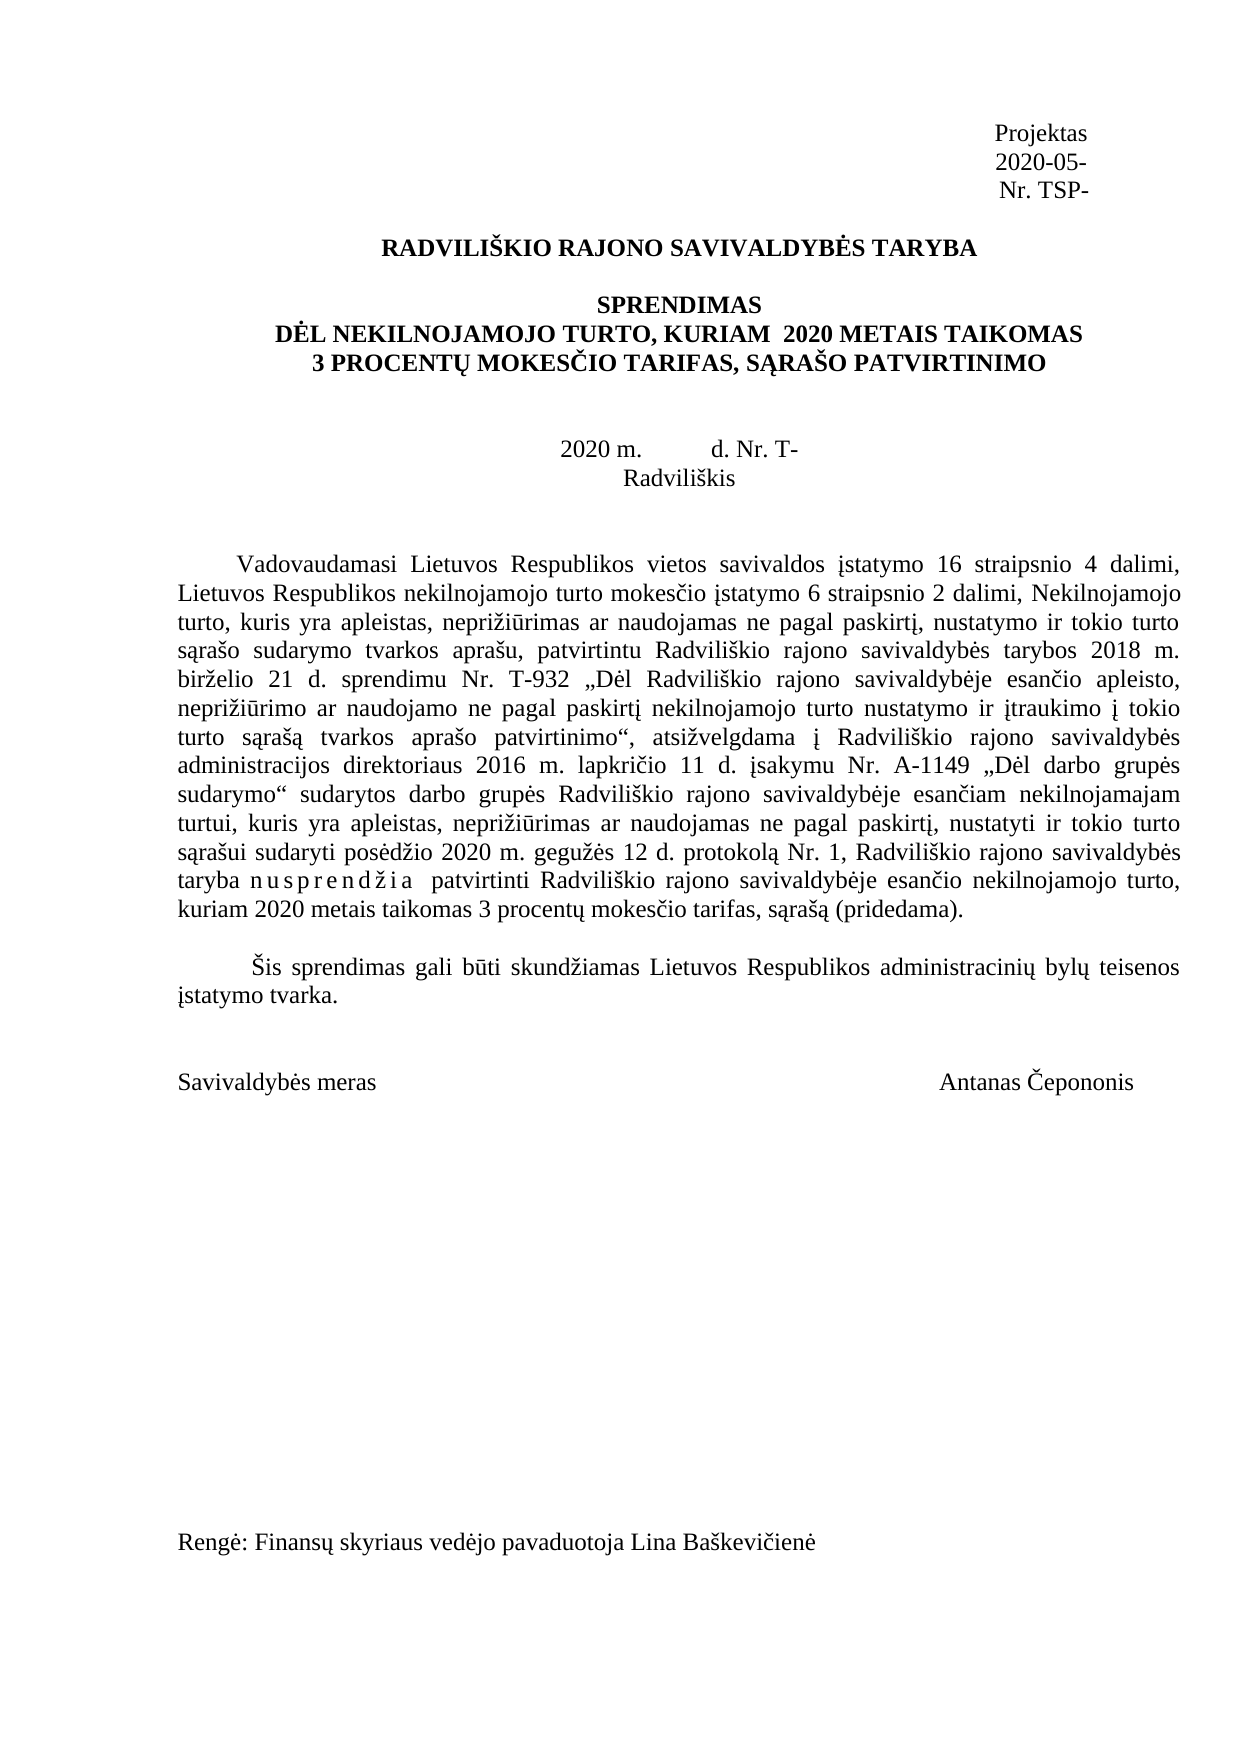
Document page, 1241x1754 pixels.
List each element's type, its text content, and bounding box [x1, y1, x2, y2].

text DĖL NEKILNOJAMOJO TURTO, KURIAM 2020 METAIS TAIKOMAS [177, 319, 1181, 348]
text 3 PROCENTŲ MOKESČIO TARIFAS, SĄRAŠO PATVIRTINIMO [177, 348, 1181, 377]
text RADVILIŠKIO RAJONO SAVIVALDYBĖS TARYBA [177, 233, 1181, 262]
text Projektas [177, 118, 1181, 147]
text 2020-05- [177, 147, 1181, 176]
text Rengė: Finansų skyriaus vedėjo pavaduotoja Lina Baškevičienė [177, 1527, 1181, 1556]
text Radviliškis [177, 463, 1181, 492]
text Vadovaudamasi Lietuvos Respublikos vietos savivaldos įstatymo 16 straipsnio 4 dalimi, Lietuvos Respublikos nekilnojamojo turto mokesčio įstatymo 6 straipsnio 2 dalimi, Nekilnojamojo turto, kuris yra apleistas, neprižiūrimas ar naudojamas ne pagal paskirtį, nustatymo ir tokio turto sąrašo sudarymo tvarkos aprašu, patvirtintu Radviliškio rajono savivaldybės tarybos 2018 m. birželio 21 d. sprendimu Nr. T-932 „Dėl Radviliškio rajono savivaldybėje esančio apleisto, neprižiūrimo ar naudojamo ne pagal paskirtį nekilnojamojo turto nustatymo ir įtraukimo į tokio turto sąrašą tvarkos aprašo patvirtinimo“, atsižvelgdama į Radviliškio rajono savivaldybės administracijos direktoriaus 2016 m. lapkričio 11 d. įsakymu Nr. A-1149 „Dėl darbo grupės sudarymo“ sudarytos darbo grupės Radviliškio rajono savivaldybėje esančiam nekilnojamajam turtui, kuris yra apleistas, neprižiūrimas ar naudojamas ne pagal paskirtį, nustatyti ir tokio turto sąrašui sudaryti posėdžio 2020 m. gegužės 12 d. protokolą Nr. 1, Radviliškio rajono savivaldybės taryba nusprendžia patvirtinti Radviliškio rajono savivaldybėje esančio nekilnojamojo turto, kuriam 2020 metais taikomas 3 procentų mokesčio tarifas, sąrašą (pridedama). [177, 549, 1181, 923]
text Nr. TSP- [177, 176, 1181, 204]
text SPRENDIMAS [177, 291, 1181, 319]
text Šis sprendimas gali būti skundžiamas Lietuvos Respublikos administracinių bylų teisenos įstatymo tvarka. [177, 952, 1181, 1009]
text 2020 m. d. Nr. T- [177, 434, 1181, 463]
text Savivaldybės meras Antanas Čepononis [177, 1067, 1181, 1096]
